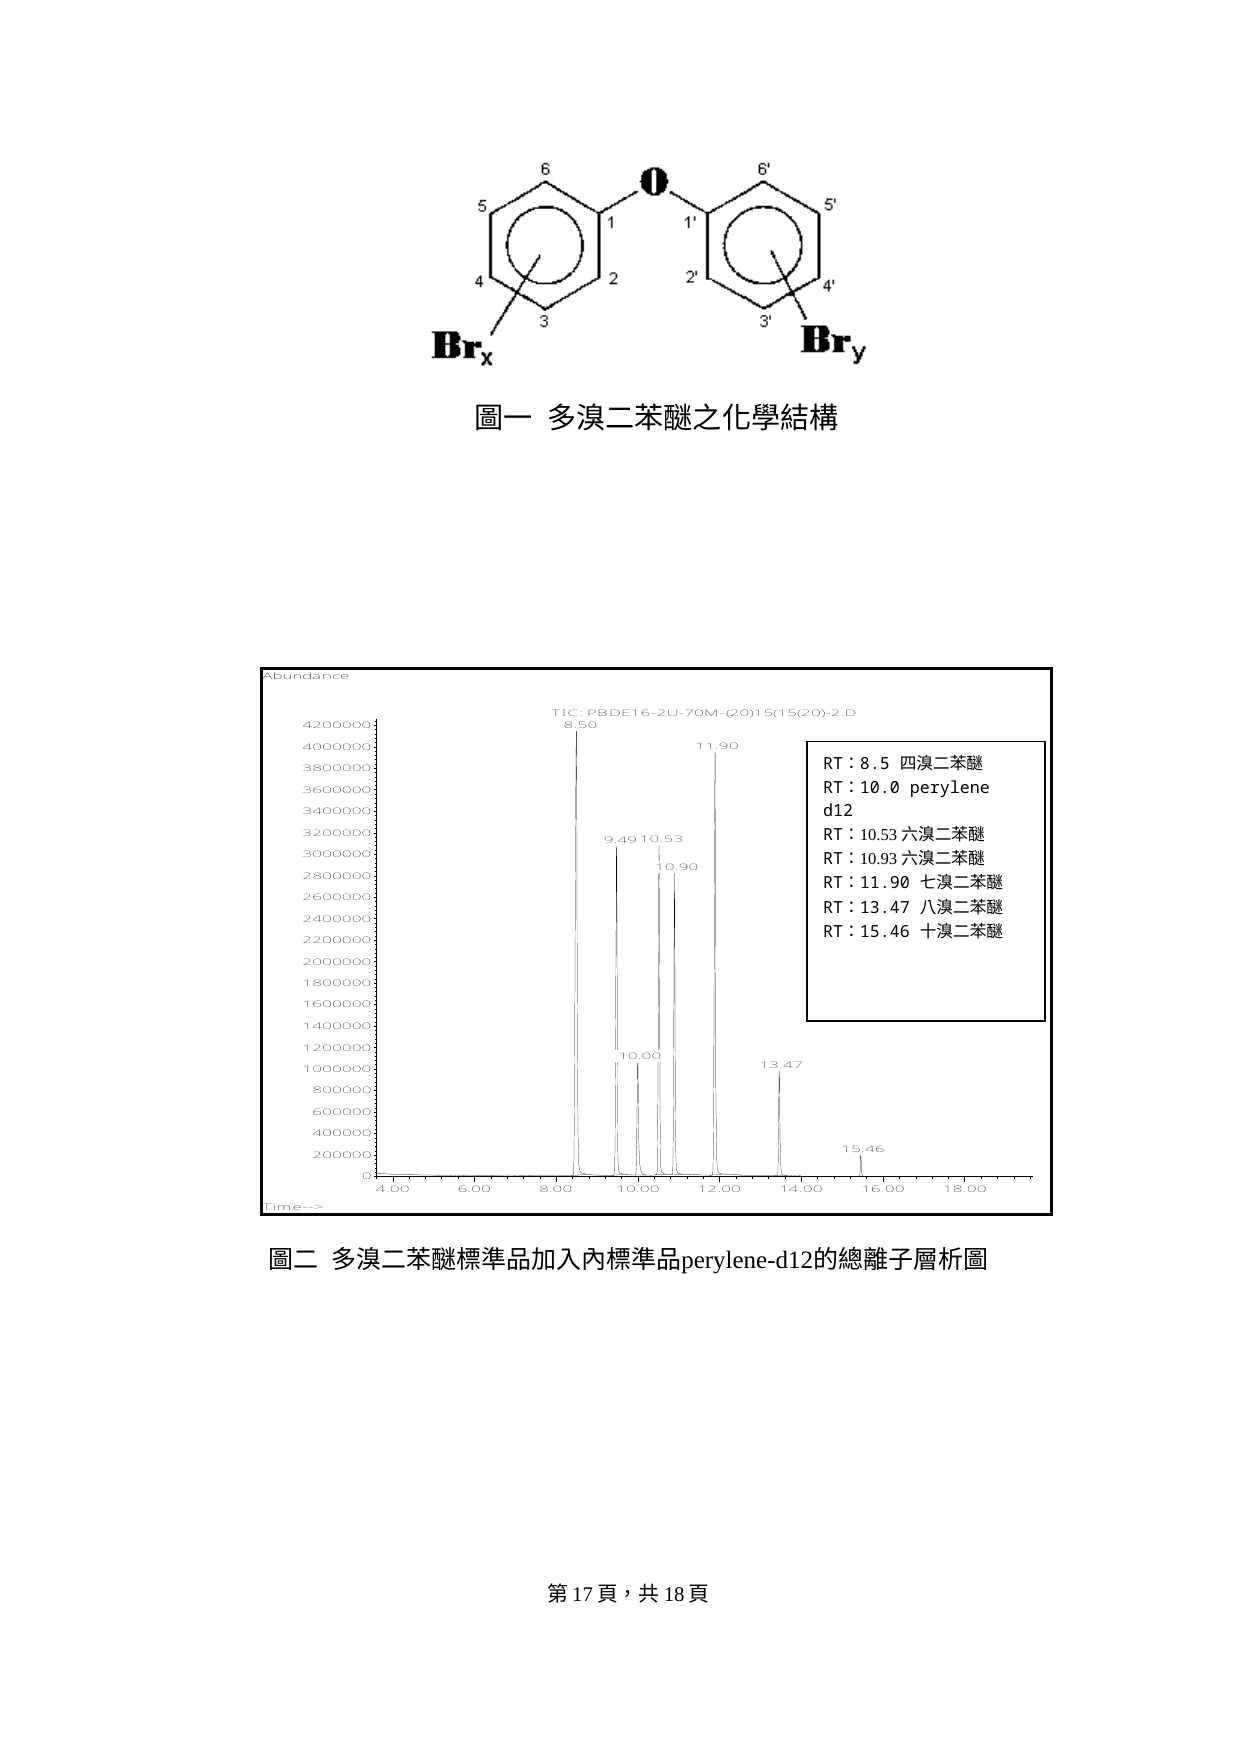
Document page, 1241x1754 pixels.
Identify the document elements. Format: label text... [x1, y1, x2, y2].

text RT：10.53 六溴二苯醚 [823, 821, 1029, 845]
text RT：10.0 perylene d12 [823, 774, 1029, 821]
text 圖一 多溴二苯醚之化學結構 [244, 394, 1069, 437]
text RT：11.90 七溴二苯醚 [823, 869, 1029, 894]
text RT：15.46 十溴二苯醚 [823, 918, 1029, 942]
text 圖二 多溴二苯醚標準品加入內標準品perylene-d12的總離子層析圖 [187, 1216, 1069, 1278]
text RT：13.47 八溴二苯醚 [823, 894, 1029, 918]
text RT：8.5 四溴二苯醚 [823, 750, 1029, 774]
text RT：10.93 六溴二苯醚 [823, 845, 1029, 869]
